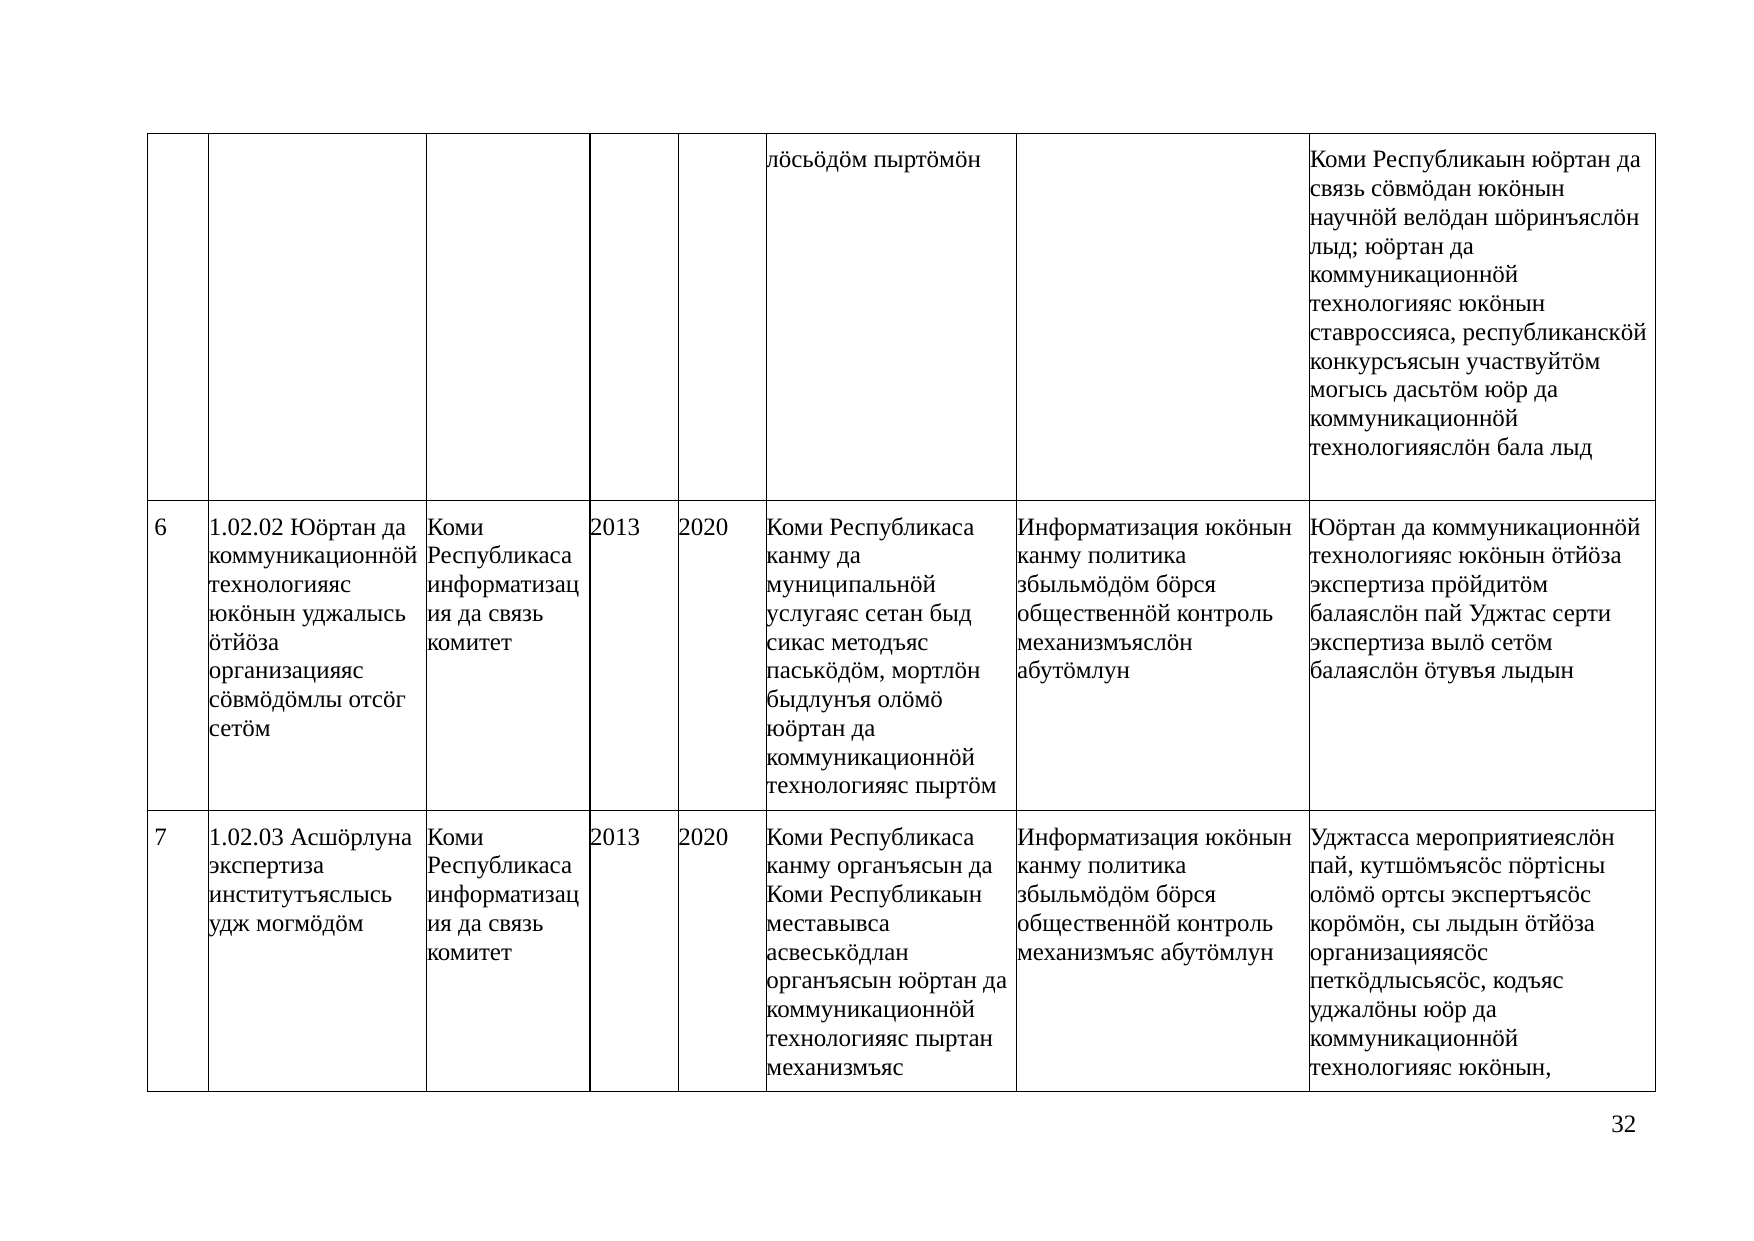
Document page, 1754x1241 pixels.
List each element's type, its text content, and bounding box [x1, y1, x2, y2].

table_cell Коми Республикаса канму органъясын да Коми Республикаын меставывса асвеськӧдлан органъясын юӧртан да коммуникационнӧй технологияяс пыртан механизмъяс [767, 811, 1016, 1091]
table_cell Коми Республикаса информатизация да связь комитет [427, 811, 589, 1091]
table_cell 6 [148, 501, 208, 810]
table_cell 2013 [591, 501, 678, 810]
table_cell [591, 134, 678, 500]
table_cell [148, 134, 208, 500]
table_cell Уджтасса мероприятиеяслӧн пай, кутшӧмъясӧс пӧртісны олӧмӧ ортсы экспертъясӧс корӧмӧн, сы лыдын ӧтйӧза организацияясӧс петкӧдлысьясӧс, кодъяс уджалӧны юӧр да коммуникационнӧй технологияяс юкӧнын, [1310, 811, 1655, 1091]
table_cell 7 [148, 811, 208, 1091]
table_cell Информатизация юкӧнын канму политика збыльмӧдӧм бӧрся общественнӧй контроль механизмъяслӧн абутӧмлун [1017, 501, 1309, 810]
table_cell Коми Республикаын юӧртан да связь сӧвмӧдан юкӧнын научнӧй велӧдан шӧринъяслӧн лыд; юӧртан да коммуникационнӧй технологияяс юкӧнын ставроссияса, республиканскӧй конкурсъясын участвуйтӧм могысь дасьтӧм юӧр да коммуникационнӧй технологияяслӧн бала лыд [1310, 134, 1655, 500]
table_cell 2013 [591, 811, 678, 1091]
table_cell Коми Республикаса информатизация да связь комитет [427, 501, 589, 810]
table_cell Юӧртан да коммуникационнӧй технологияяс юкӧнын ӧтйӧза экспертиза прӧйдитӧм балаяслӧн пай Уджтас серти экспертиза вылӧ сетӧм балаяслӧн ӧтувъя лыдын [1310, 501, 1655, 810]
table_cell [679, 134, 766, 500]
table_cell 2020 [679, 811, 766, 1091]
table_cell [427, 134, 589, 500]
table_cell [209, 134, 426, 500]
table_cell Информатизация юкӧнын канму политика збыльмӧдӧм бӧрся общественнӧй контроль механизмъяс абутӧмлун [1017, 811, 1309, 1091]
table_cell Коми Республикаса канму да муниципальнӧй услугаяс сетан быд сикас методъяс паськӧдӧм, мортлӧн быдлунъя олӧмӧ юӧртан да коммуникационнӧй технологияяс пыртӧм [767, 501, 1016, 810]
table_cell 2020 [679, 501, 766, 810]
table_cell [1017, 134, 1309, 500]
table_cell 1.02.03 Асшӧрлуна экспертиза институтъяслысь удж могмӧдӧм [209, 811, 426, 1091]
table_cell 1.02.02 Юӧртан да коммуникационнӧй технологияяс юкӧнын уджалысь ӧтйӧза организацияяс сӧвмӧдӧмлы отсӧг сетӧм [209, 501, 426, 810]
table_cell лӧсьӧдӧм пыртӧмӧн [767, 134, 1016, 500]
